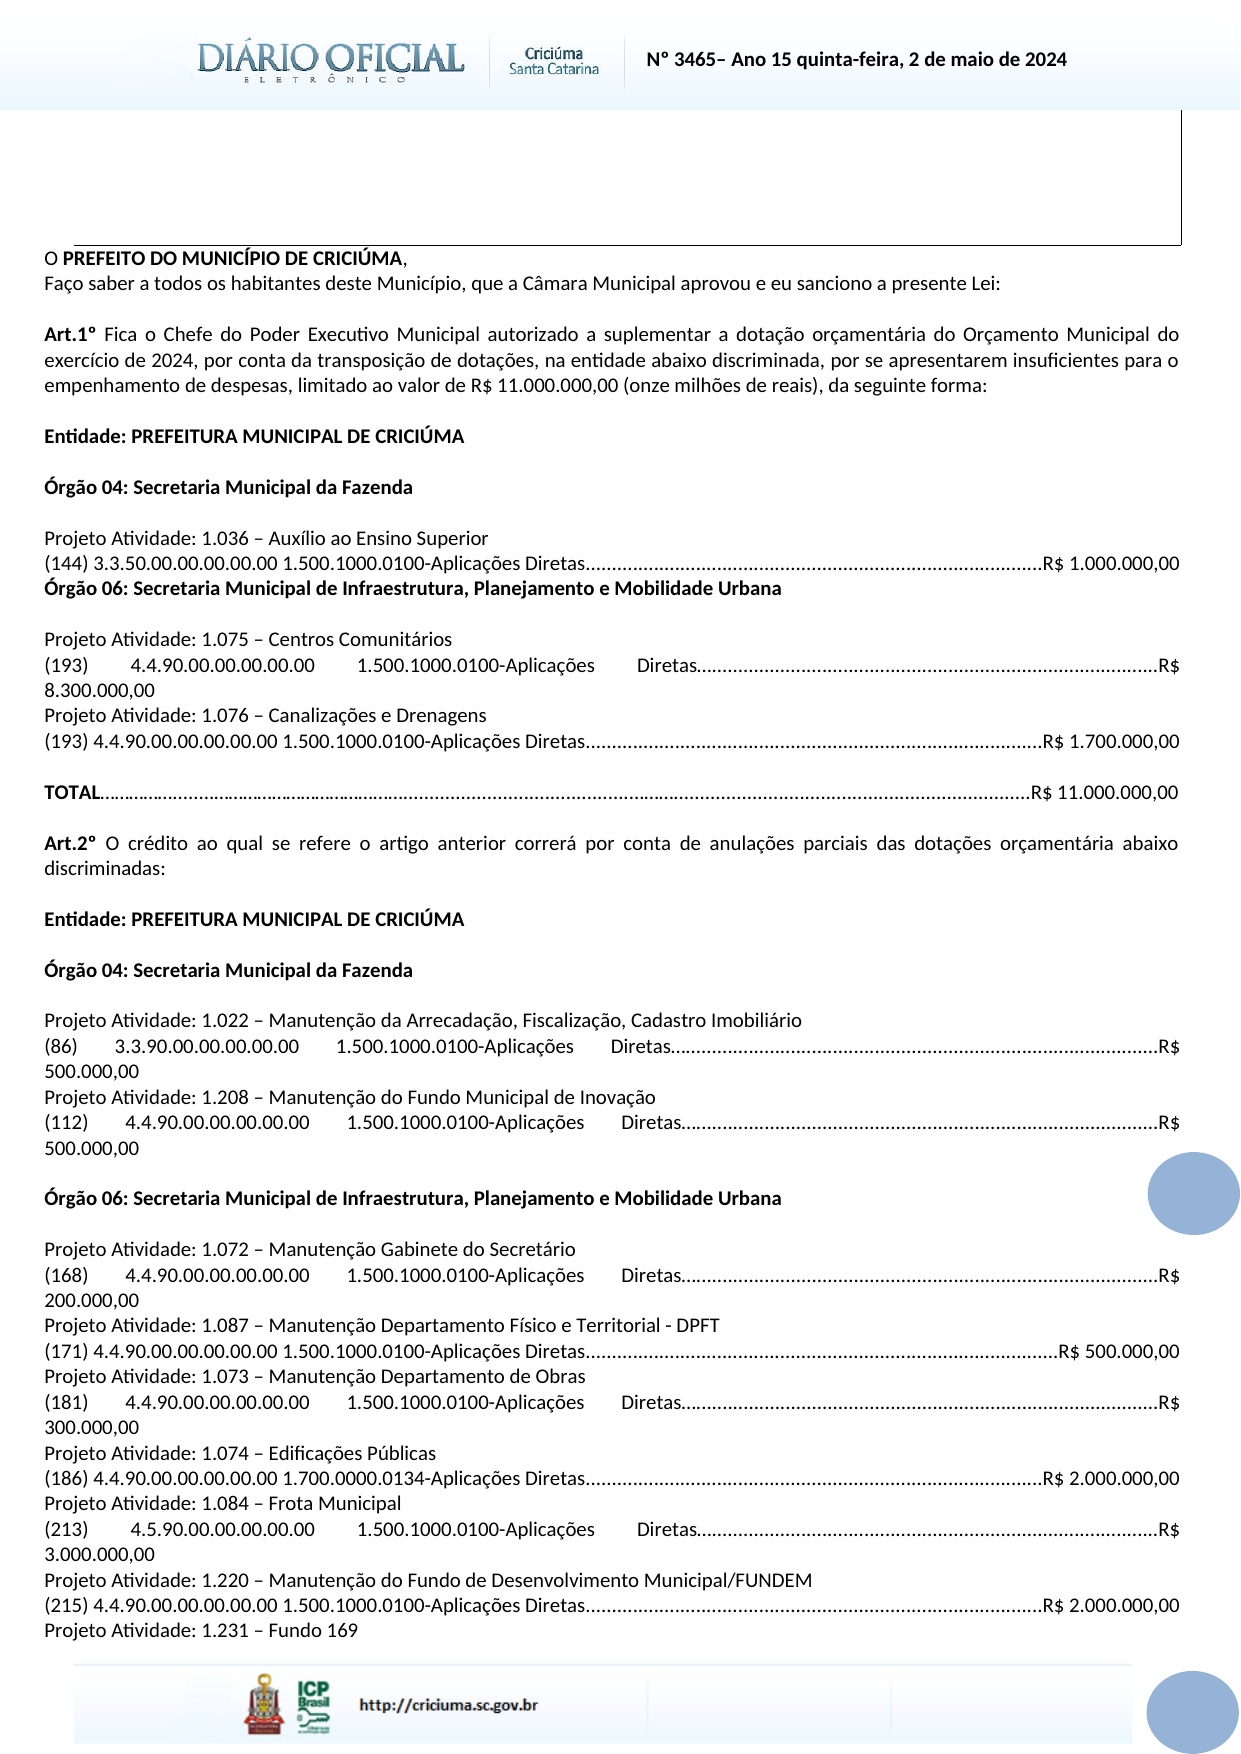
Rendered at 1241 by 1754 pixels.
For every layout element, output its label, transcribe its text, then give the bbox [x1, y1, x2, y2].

text O PREFEITO DO MUNICÍPIO DE CRICIÚMA, [44, 245, 1181, 271]
text (193) 4.4.90.00.00.00.00.00 1.500.1000.0100-Aplicações Diretas.......................................................................................R$ 1.700.000,00 [44, 728, 1181, 753]
text Projeto Atividade: 1.072 – Manutenção Gabinete do Secretário [44, 1236, 1181, 1262]
text Projeto Atividade: 1.087 – Manutenção Departamento Físico e Territorial - DPFT [44, 1313, 1181, 1338]
text Projeto Atividade: 1.074 – Edificações Públicas [44, 1440, 1181, 1465]
text Órgão 06: Secretaria Municipal de Infraestrutura, Planejamento e Mobilidade Urbana [44, 1186, 1151, 1211]
text Art.2º O crédito ao qual se refere o artigo anterior correrá por conta de anulações parciais das dotações orçamentária abaixo discriminadas: [44, 830, 1181, 881]
text TOTAL……………........……………………………...…..............................................……....................................................................R$ 11.000.000,00 [44, 779, 1181, 804]
text (86) 3.3.90.00.00.00.00.00 1.500.1000.0100-Aplicações Diretas…..........................................................................................R$ 500.000,00 [44, 1033, 1181, 1084]
text Órgão 06: Secretaria Municipal de Infraestrutura, Planejamento e Mobilidade Urbana [44, 576, 1181, 601]
text Faço saber a todos os habitantes deste Município, que a Câmara Municipal aprovou e eu sanciono a presente Lei: [44, 271, 1181, 296]
text Projeto Atividade: 1.022 – Manutenção da Arrecadação, Fiscalização, Cadastro Imobiliário [44, 1008, 1181, 1033]
text Projeto Atividade: 1.220 – Manutenção do Fundo de Desenvolvimento Municipal/FUNDEM [44, 1567, 1181, 1592]
text Órgão 04: Secretaria Municipal da Fazenda [44, 957, 1181, 982]
text Projeto Atividade: 1.084 – Frota Municipal [44, 1491, 1181, 1516]
text Projeto Atividade: 1.036 – Auxílio ao Ensino Superior [44, 525, 1181, 550]
text (186) 4.4.90.00.00.00.00.00 1.700.0000.0134-Aplicações Diretas.......................................................................................R$ 2.000.000,00 [44, 1465, 1181, 1491]
text (193) 4.4.90.00.00.00.00.00 1.500.1000.0100-Aplicações Diretas….....................................................................................R$ 8.300.000,00 [44, 652, 1181, 703]
text Art.1º Fica o Chefe do Poder Executivo Municipal autorizado a suplementar a dotação orçamentária do Orçamento Municipal do exercício de 2024, por conta da transposição de dotações, na entidade abaixo discriminada, por se apresentarem insuficientes para o empenhamento de despesas, limitado ao valor de R$ 11.000.000,00 (onze milhões de reais), da seguinte forma: [44, 321, 1181, 398]
text (215) 4.4.90.00.00.00.00.00 1.500.1000.0100-Aplicações Diretas.......................................................................................R$ 2.000.000,00 [44, 1592, 1181, 1618]
text Entidade: PREFEITURA MUNICIPAL DE CRICIÚMA [44, 423, 1181, 448]
text Órgão 04: Secretaria Municipal da Fazenda [44, 474, 1181, 499]
text Projeto Atividade: 1.076 – Canalizações e Drenagens [44, 703, 1181, 728]
text (112) 4.4.90.00.00.00.00.00 1.500.1000.0100-Aplicações Diretas…........................................................................................R$ 500.000,00 [44, 1109, 1181, 1160]
text (171) 4.4.90.00.00.00.00.00 1.500.1000.0100-Aplicações Diretas..........................................................................................R$ 500.000,00 [44, 1338, 1181, 1363]
text Projeto Atividade: 1.231 – Fundo 169 [44, 1618, 1181, 1643]
text Projeto Atividade: 1.208 – Manutenção do Fundo Municipal de Inovação [44, 1084, 1181, 1109]
text Entidade: PREFEITURA MUNICIPAL DE CRICIÚMA [44, 906, 1181, 931]
text Projeto Atividade: 1.073 – Manutenção Departamento de Obras [44, 1363, 1181, 1389]
text (213) 4.5.90.00.00.00.00.00 1.500.1000.0100-Aplicações Diretas….....................................................................................R$ 3.000.000,00 [44, 1516, 1181, 1567]
text Projeto Atividade: 1.075 – Centros Comunitários [44, 626, 1181, 652]
text (181) 4.4.90.00.00.00.00.00 1.500.1000.0100-Aplicações Diretas…........................................................................................R$ 300.000,00 [44, 1389, 1181, 1440]
text (168) 4.4.90.00.00.00.00.00 1.500.1000.0100-Aplicações Diretas…........................................................................................R$ 200.000,00 [44, 1262, 1181, 1313]
text (144) 3.3.50.00.00.00.00.00 1.500.1000.0100-Aplicações Diretas.......................................................................................R$ 1.000.000,00 [44, 550, 1181, 576]
